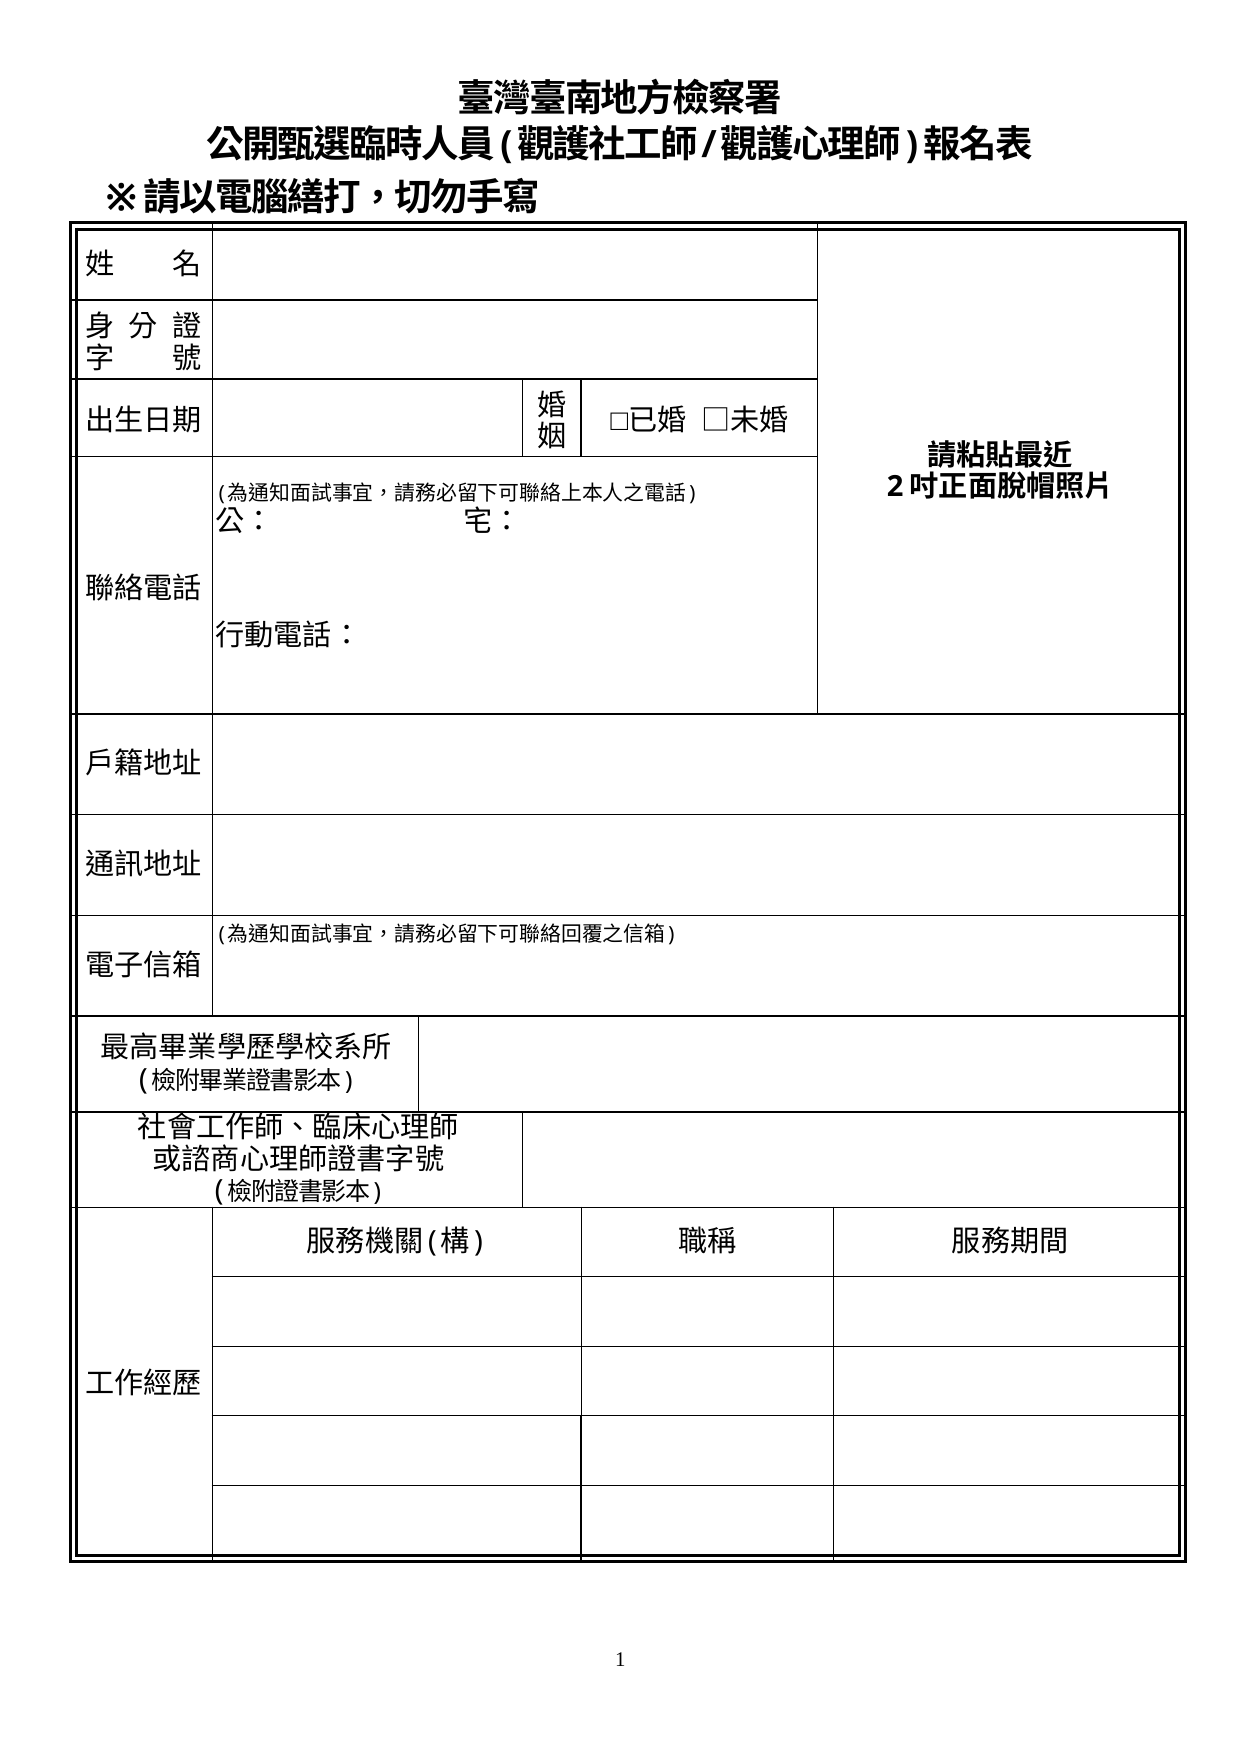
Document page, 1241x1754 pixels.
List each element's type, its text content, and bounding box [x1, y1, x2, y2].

table_cell [834, 1347, 1178, 1415]
table_cell 通訊地址 [78, 815, 212, 914]
table_header [213, 231, 817, 299]
table_cell 社會工作師、臨床心理師 或諮商心理師證書字號 (檢附證書影本) [78, 1113, 522, 1207]
table_cell [213, 1416, 580, 1484]
table_cell (為通知面試事宜，請務必留下可聯絡回覆之信箱) [213, 916, 1178, 1015]
table_header 請粘貼最近 2吋正面脫帽照片 [818, 224, 1183, 713]
text 公開甄選臨時人員(觀護社工師/觀護心理師)報名表 [187, 121, 1053, 167]
table_cell [834, 1277, 1178, 1346]
table_cell 工作經歷 [78, 1208, 212, 1554]
table_header [213, 224, 817, 228]
table_cell 職稱 [582, 1208, 833, 1276]
table_header 姓 名 [74, 224, 212, 299]
text 臺灣臺南地方檢察署 [187, 75, 1053, 121]
table_cell [834, 1416, 1178, 1484]
table_cell [582, 1277, 833, 1346]
table_cell 服務機關(構) [213, 1208, 581, 1276]
table_cell [213, 301, 817, 378]
table_cell 電子信箱 [78, 916, 212, 1015]
table_cell 婚姻 [523, 380, 580, 456]
table_cell [213, 1277, 581, 1346]
table_cell 出生日期 [78, 380, 212, 456]
table_cell 戶籍地址 [78, 715, 212, 814]
table_cell □已婚 □未婚 [582, 380, 817, 456]
table_cell [213, 1347, 581, 1415]
table_cell [582, 1486, 833, 1554]
table_cell (為通知面試事宜，請務必留下可聯絡上本人之電話) 公： 宅： 行動電話： [213, 457, 817, 713]
table_cell [213, 1486, 580, 1554]
table_cell [213, 815, 1178, 914]
table_cell [582, 1347, 833, 1415]
table_cell 服務期間 [834, 1208, 1178, 1276]
table_cell [523, 1113, 1178, 1207]
table_cell 聯絡電話 [78, 457, 212, 713]
table_cell [582, 1416, 833, 1484]
table_cell [834, 1486, 1178, 1554]
table_cell 最高畢業學歷學校系所 (檢附畢業證書影本) [78, 1017, 418, 1111]
table_cell [419, 1017, 1178, 1111]
table_cell [213, 380, 522, 456]
table_cell 身 分 證 字 號 [78, 301, 212, 378]
table_cell [213, 715, 1178, 814]
text ※請以電腦繕打，切勿手寫 [99, 167, 1053, 221]
